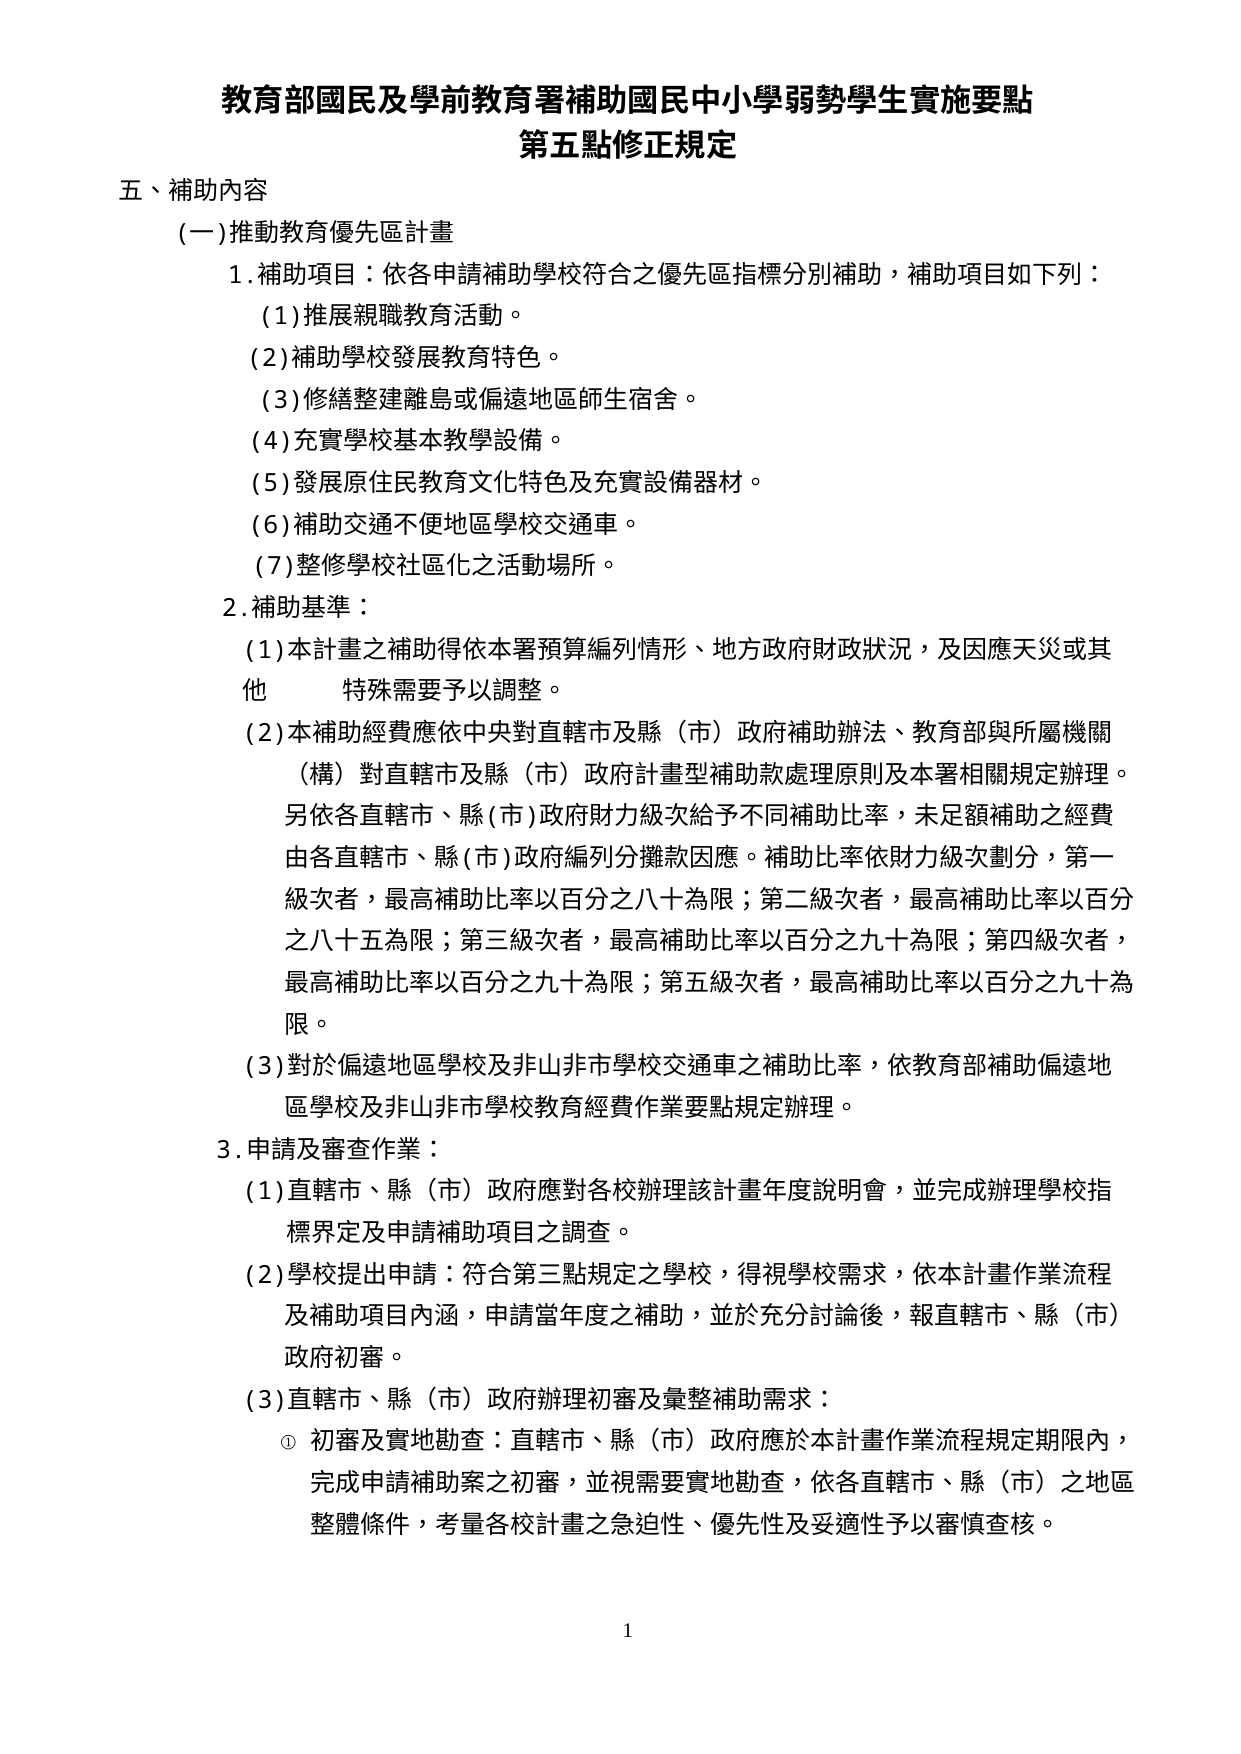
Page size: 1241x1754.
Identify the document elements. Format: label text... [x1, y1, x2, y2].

text (7)整修學校社區化之活動場所。 [157, 540, 1137, 582]
text (5)發展原住民教育文化特色及充實設備器材。 [168, 457, 1137, 499]
text (2)學校提出申請：符合第三點規定之學校，得視學校需求，依本計畫作業流程及補助項目內涵，申請當年度之補助，並於充分討論後，報直轄市、縣（市）政府初審。 [242, 1249, 1137, 1374]
text (1)直轄市、縣（市）政府應對各校辦理該計畫年度說明會，並完成辦理學校指標界定及申請補助項目之調查。 [242, 1165, 1137, 1249]
text 2.補助基準： [207, 582, 1137, 624]
text 1.補助項目：依各申請補助學校符合之優先區指標分別補助，補助項目如下列： [213, 249, 1137, 290]
text 3.申請及審查作業： [201, 1124, 1137, 1165]
text (4)充實學校基本教學設備。 [168, 415, 1137, 457]
text (一)推動教育優先區計畫 [159, 207, 1137, 249]
text (1)推展親職教育活動。 [118, 290, 1137, 332]
text (1)本計畫之補助得依本署預算編列情形、地方政府財政狀況，及因應天災或其他 特殊需要予以調整。 [242, 624, 1137, 707]
text (3)對於偏遠地區學校及非山非市學校交通車之補助比率，依教育部補助偏遠地區學校及非山非市學校教育經費作業要點規定辦理。 [242, 1040, 1137, 1124]
text (3)直轄市、縣（市）政府辦理初審及彙整補助需求： [242, 1374, 1137, 1415]
text (6)補助交通不便地區學校交通車。 [168, 499, 1137, 540]
text (2)補助學校發展教育特色。 [118, 332, 1137, 374]
text 五、補助內容 [118, 165, 1137, 207]
text 教育部國民及學前教育署補助國民中小學弱勢學生實施要點 [118, 75, 1137, 120]
list 初審及實地勘查：直轄市、縣（市）政府應於本計畫作業流程規定期限內，完成申請補助案之初審，並視需要實地勘查，依各直轄市、縣（市）之地區整體條件，考量各校計畫之急迫性、優先性及妥適性予以審慎查核。 [280, 1415, 1137, 1540]
text (3)修繕整建離島或偏遠地區師生宿舍。 [118, 374, 1137, 415]
text 第五點修正規定 [118, 120, 1137, 165]
text (2)本補助經費應依中央對直轄市及縣（市）政府補助辦法、教育部與所屬機關（構）對直轄市及縣（市）政府計畫型補助款處理原則及本署相關規定辦理。另依各直轄市、縣(市)政府財力級次給予不同補助比率，未足額補助之經費由各直轄市、縣(市)政府編列分攤款因應。補助比率依財力級次劃分，第一級次者，最高補助比率以百分之八十為限；第二級次者，最高補助比率以百分之八十五為限；第三級次者，最高補助比率以百分之九十為限；第四級次者，最高補助比率以百分之九十為限；第五級次者，最高補助比率以百分之九十為限。 [242, 707, 1137, 1040]
